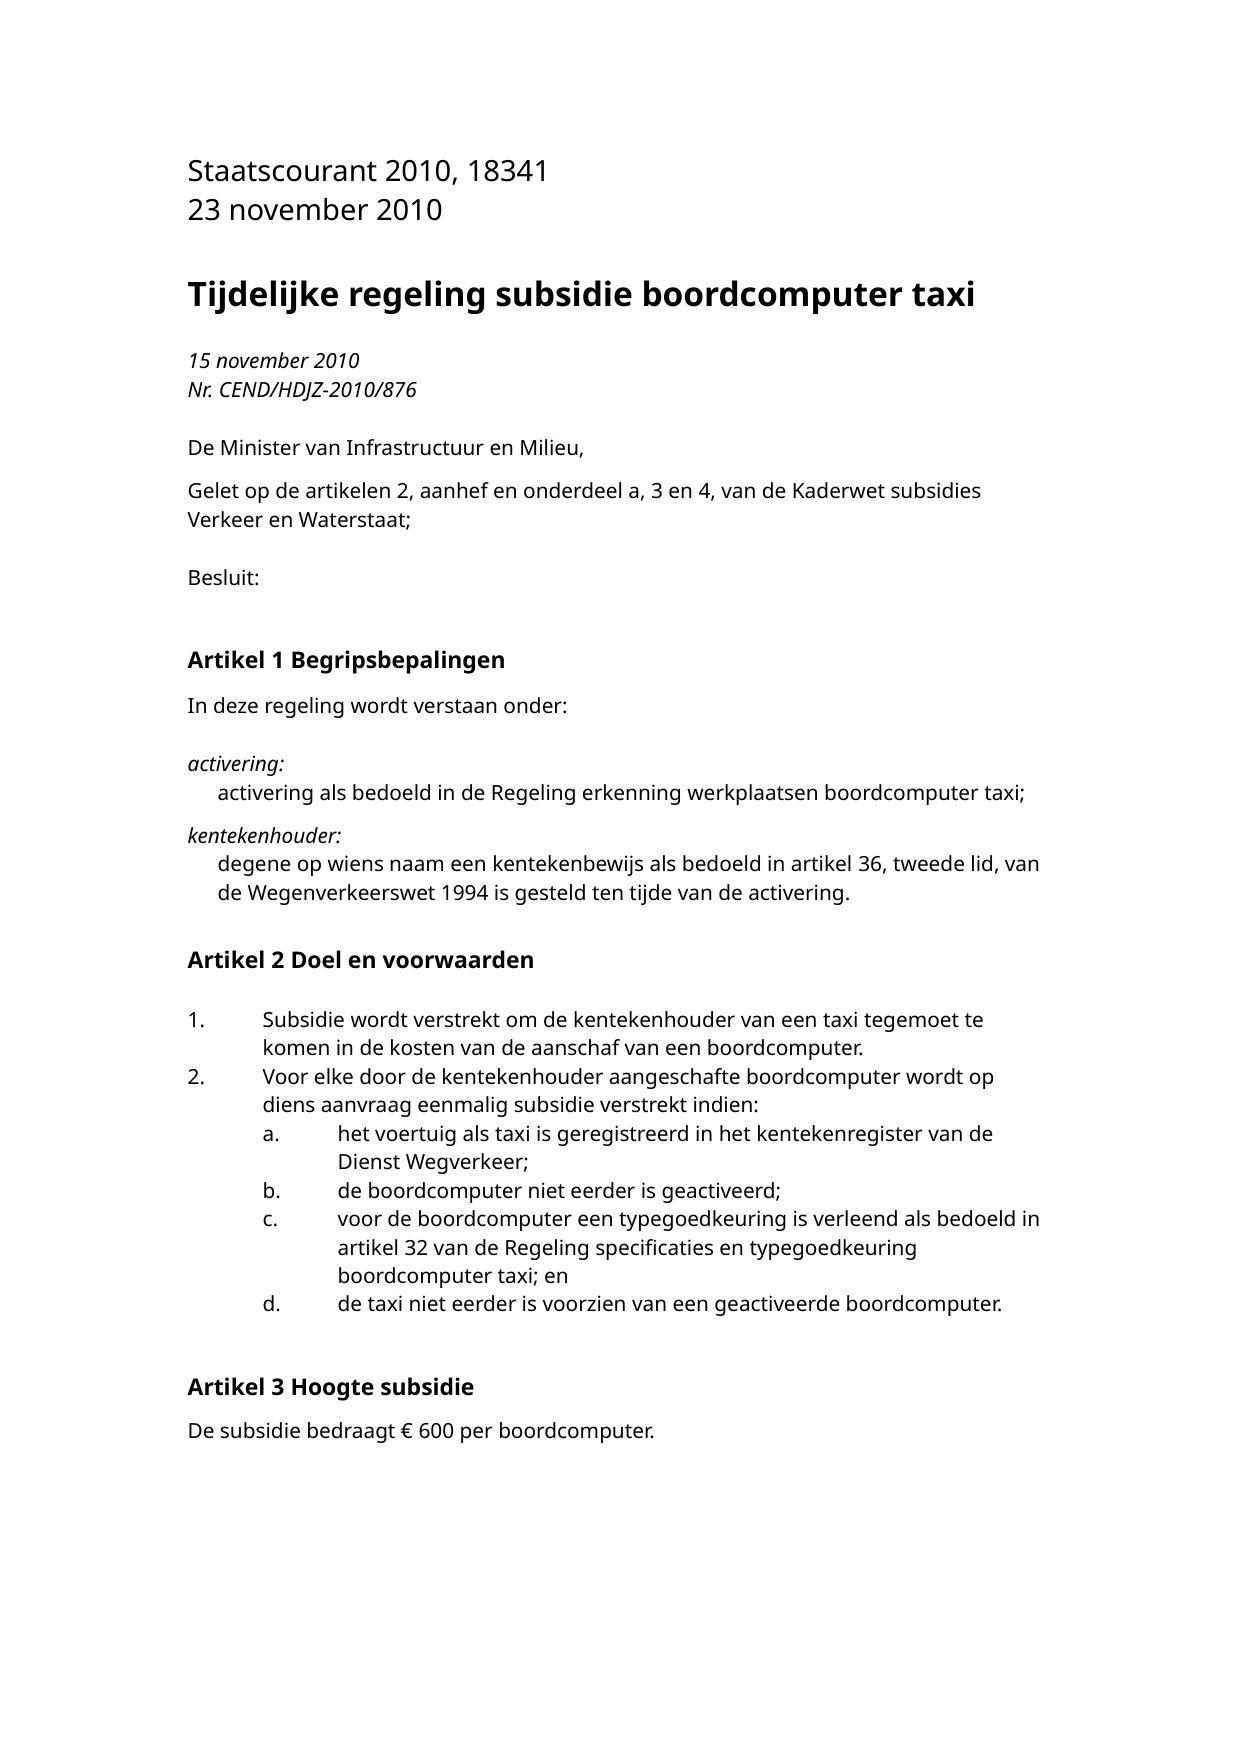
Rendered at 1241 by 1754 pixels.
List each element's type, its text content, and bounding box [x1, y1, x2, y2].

list Subsidie wordt verstrekt om de kentekenhouder van een taxi tegemoet te komen in de kosten van de aanschaf van een boordcomputer. [187, 1005, 1053, 1062]
subtitle Tijdelijke regeling subsidie boordcomputer taxi [187, 271, 1053, 316]
subtitle Artikel 3 Hoogte subsidie [187, 1370, 1053, 1402]
subtitle Artikel 2 Doel en voorwaarden [187, 944, 1053, 975]
text Gelet op de artikelen 2, aanhef en onderdeel a, 3 en 4, van de Kaderwet subsidies Verkeer en Waterstaat; [187, 477, 1053, 533]
list het voertuig als taxi is geregistreerd in het kentekenregister van de Dienst Wegverkeer; [262, 1119, 1053, 1176]
list de taxi niet eerder is voorzien van een geactiveerde boordcomputer. [262, 1289, 1053, 1318]
text Staatscourant 2010, 18341 [187, 150, 1053, 190]
text De subsidie bedraagt € 600 per boordcomputer. [187, 1417, 1053, 1445]
text kentekenhouder: [187, 821, 1053, 849]
list Voor elke door de kentekenhouder aangeschafte boordcomputer wordt op diens aanvraag eenmalig subsidie verstrekt indien: [187, 1062, 1053, 1119]
text 15 november 2010 [187, 346, 1053, 375]
text activering: [187, 749, 1053, 778]
text Nr. CEND/HDJZ-2010/876 [187, 375, 1053, 403]
subtitle Artikel 1 Begripsbepalingen [187, 644, 1053, 676]
text degene op wiens naam een kentekenbewijs als bedoeld in artikel 36, tweede lid, van de Wegenverkeerswet 1994 is gesteld ten tijde van de activering. [217, 849, 1053, 906]
text Besluit: [187, 563, 1053, 592]
list de boordcomputer niet eerder is geactiveerd; [262, 1176, 1053, 1204]
list voor de boordcomputer een typegoedkeuring is verleend als bedoeld in artikel 32 van de Regeling specificaties en typegoedkeuring boordcomputer taxi; en [262, 1204, 1053, 1289]
text activering als bedoeld in de Regeling erkenning werkplaatsen boordcomputer taxi; [217, 778, 1053, 806]
text 23 november 2010 [187, 190, 1053, 229]
text De Minister van Infrastructuur en Milieu, [187, 433, 1053, 462]
text In deze regeling wordt verstaan onder: [187, 691, 1053, 719]
